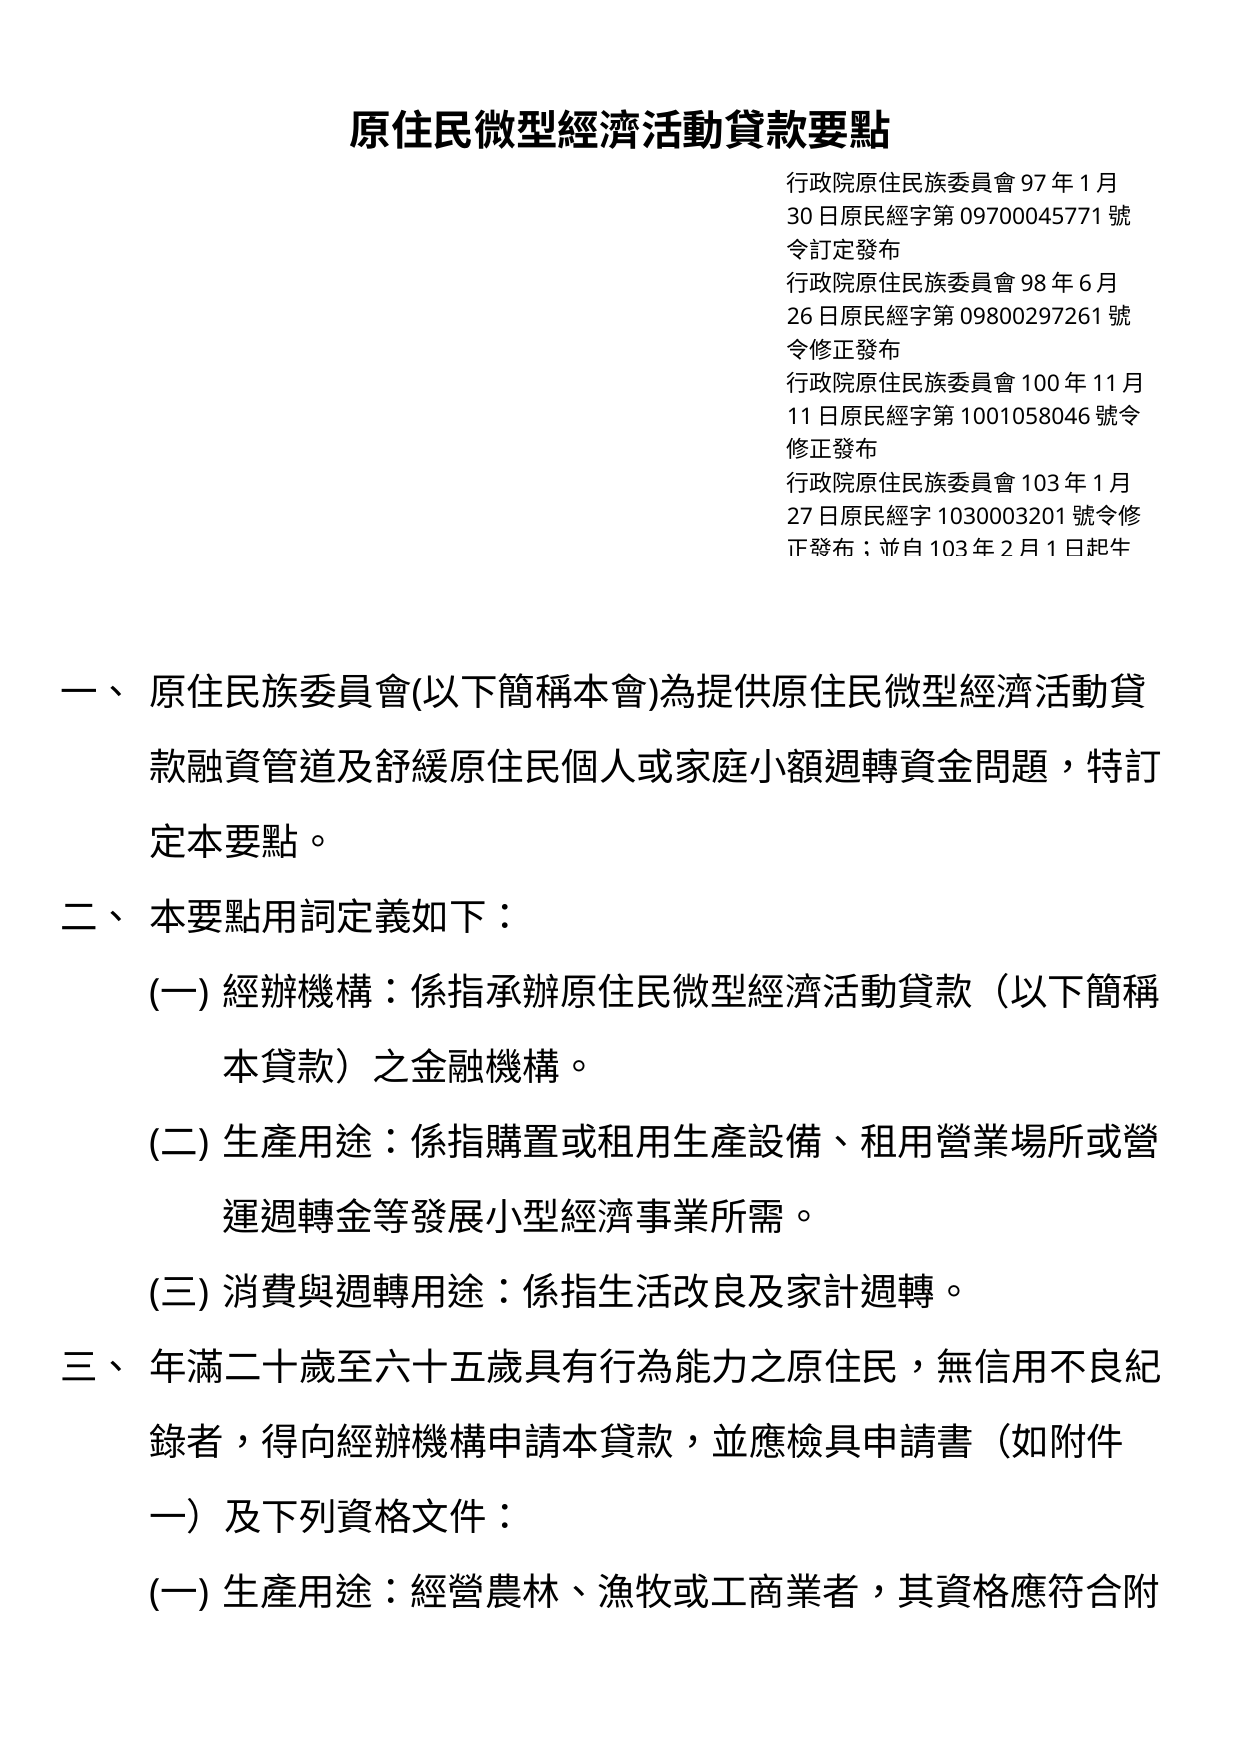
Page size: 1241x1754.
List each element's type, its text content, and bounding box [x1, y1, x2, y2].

text 行政院原住民族委員會100年11月11日原民經字第1001058046號令修正發布 行政院原住民族委員會103年1月27日原民經字1030003201號令修正發布；並自103年2月1日起生效 原住民族委員會103年5月27日原民經字1030024142號令修正發布 [787, 365, 1150, 555]
list 經辦機構：係指承辦原住民微型經濟活動貸款（以下簡稱本貸款）之金融機構。 [149, 952, 1165, 1102]
list 年滿二十歲至六十五歲具有行為能力之原住民，無信用不良紀錄者，得向經辦機構申請本貸款，並應檢具申請書（如附件一）及下列資格文件： [60, 1327, 1165, 1552]
text 原住民微型經濟活動貸款要點 [75, 89, 1165, 563]
list 生產用途：經營農林、漁牧或工商業者，其資格應符合附 [149, 1552, 1165, 1627]
text 行政院原住民族委員會98年6月26日原民經字第09800297261號令修正發布 [787, 265, 1150, 365]
text 行政院原住民族委員會97年1月30日原民經字第09700045771號令訂定發布 [787, 165, 1150, 265]
list 本要點用詞定義如下： [60, 877, 1165, 952]
list 消費與週轉用途：係指生活改良及家計週轉。 [149, 1252, 1165, 1327]
list 生產用途：係指購置或租用生產設備、租用營業場所或營運週轉金等發展小型經濟事業所需。 [149, 1102, 1165, 1252]
list 原住民族委員會(以下簡稱本會)為提供原住民微型經濟活動貸款融資管道及舒緩原住民個人或家庭小額週轉資金問題，特訂定本要點。 [60, 652, 1165, 877]
